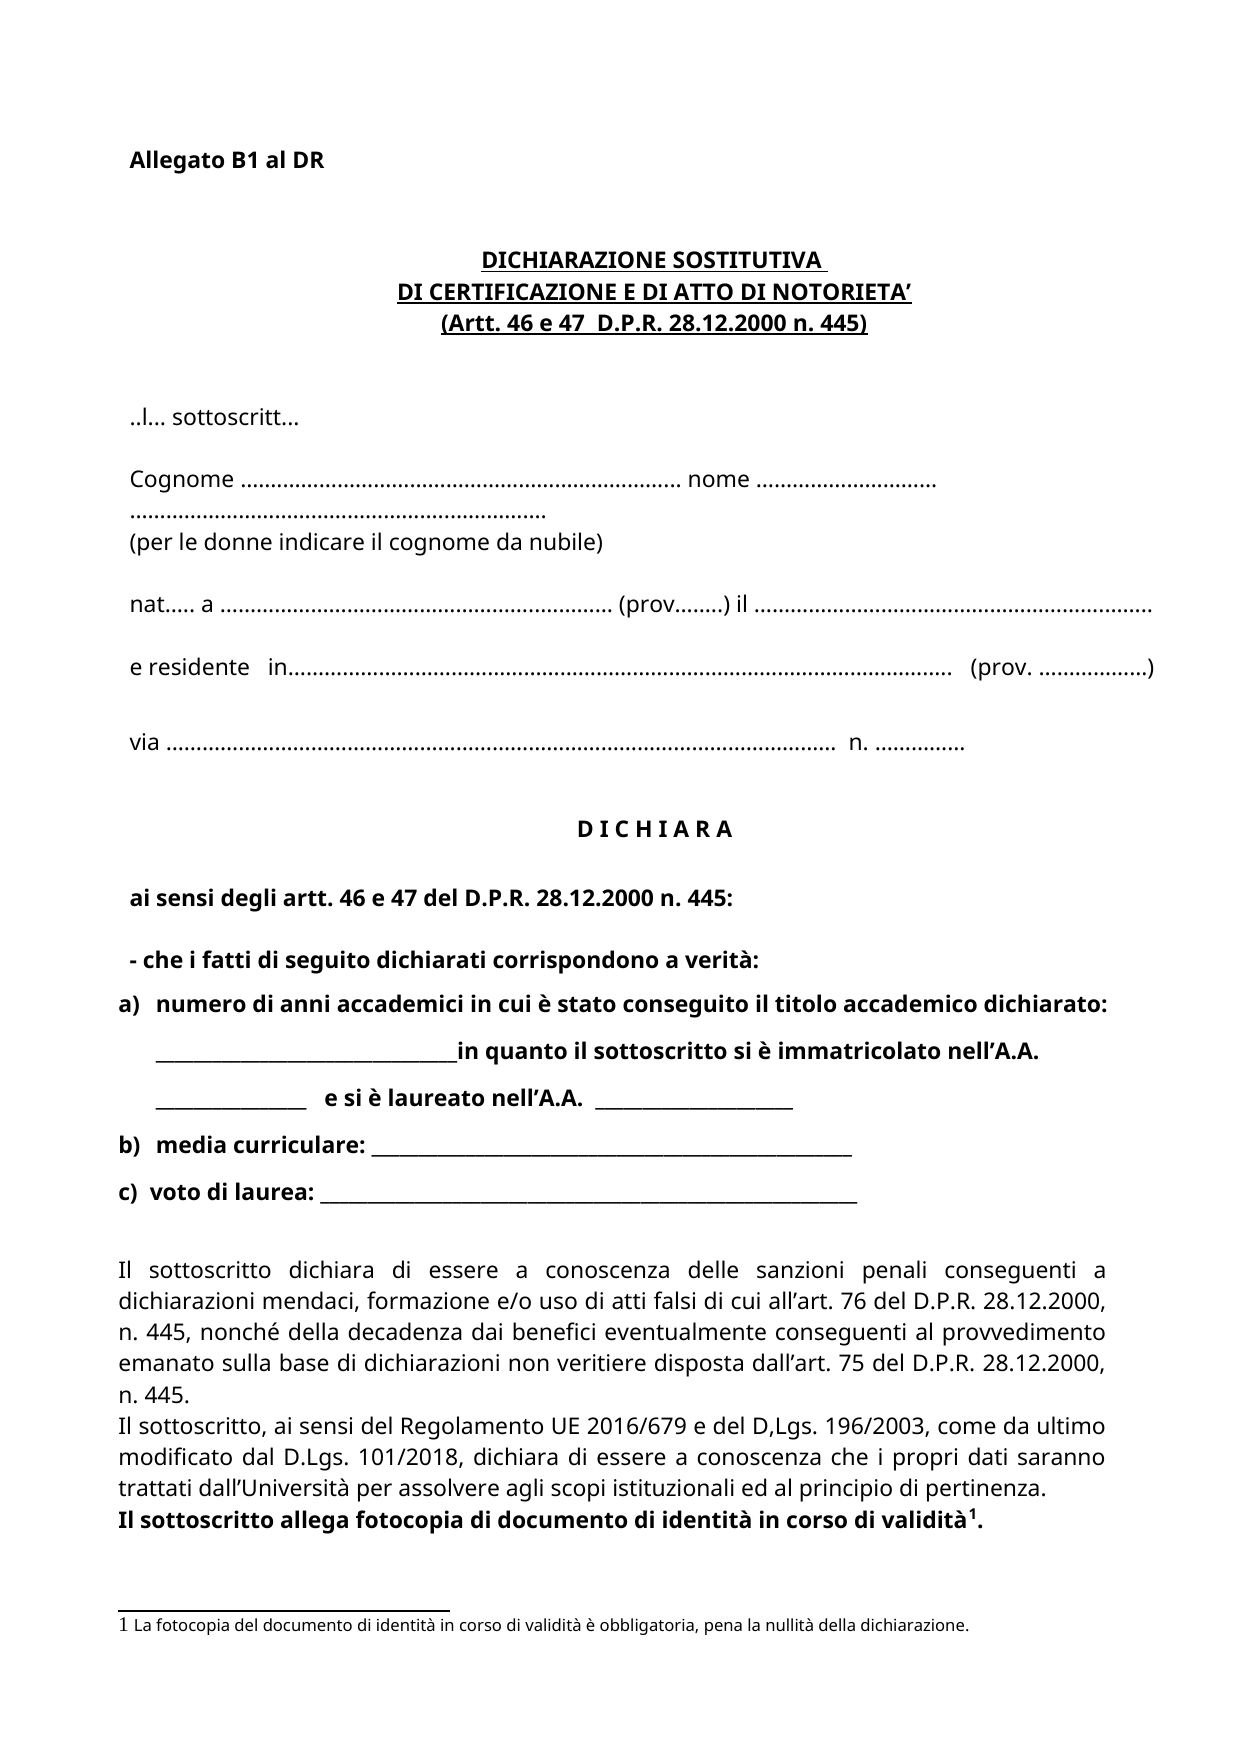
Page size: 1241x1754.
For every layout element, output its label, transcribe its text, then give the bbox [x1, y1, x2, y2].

text Il sottoscritto dichiara di essere a conoscenza delle sanzioni penali conseguenti a dichiarazioni mendaci, formazione e/o uso di atti falsi di cui all’art. 76 del D.P.R. 28.12.2000, n. 445, nonché della decadenza dai benefici eventualmente conseguenti al provvedimento emanato sulla base di dichiarazioni non veritiere disposta dall’art. 75 del D.P.R. 28.12.2000, n. 445. [118, 1253, 1107, 1410]
text La fotocopia del documento di identità in corso di validità è obbligatoria, pena la nullità della dichiarazione. [118, 1611, 1122, 1636]
list numero di anni accademici in cui è stato conseguito il titolo accademico dichiarato: [118, 988, 1149, 1019]
text Il sottoscritto allega fotocopia di documento di identità in corso di validità. [118, 1503, 1107, 1535]
list media curriculare: ___________________________________________________ [118, 1128, 1149, 1160]
text c) voto di laurea: _________________________________________________________ [118, 1175, 1149, 1207]
table_header Allegato B1 al DR DICHIARAZIONE SOSTITUTIVA DI CERTIFICAZIONE E DI ATTO DI NOTORIETA’ (Artt. 46 e 47 D.P.R. 28.12.2000 n. 445) ..l... sottoscritt... Cognome ….…………………………………………………………... nome ………………………… ……………………………………………..……………. (per le donne indicare il cognome da nubile) nat….. a ……………………………………………..………… (prov……..) il ………………………………………………….…….. e residente in……………………………………………………………………………………………….. (prov. ………………) via ………………………………………………………………………………………………… n. …………… D I C H I A R A ai sensi degli artt. 46 e 47 del D.P.R. 28.12.2000 n. 445: - che i fatti di seguito dichiarati corrispondono a verità: [118, 119, 1161, 988]
text ________________________________in quanto il sottoscritto si è immatricolato nell’A.A. ________________ e si è laureato nell’A.A. _____________________ [156, 1035, 1149, 1113]
text Il sottoscritto, ai sensi del Regolamento UE 2016/679 e del D,Lgs. 196/2003, come da ultimo modificato dal D.Lgs. 101/2018, dichiara di essere a conoscenza che i propri dati saranno trattati dall’Università per assolvere agli scopi istituzionali ed al principio di pertinenza. [118, 1410, 1107, 1503]
